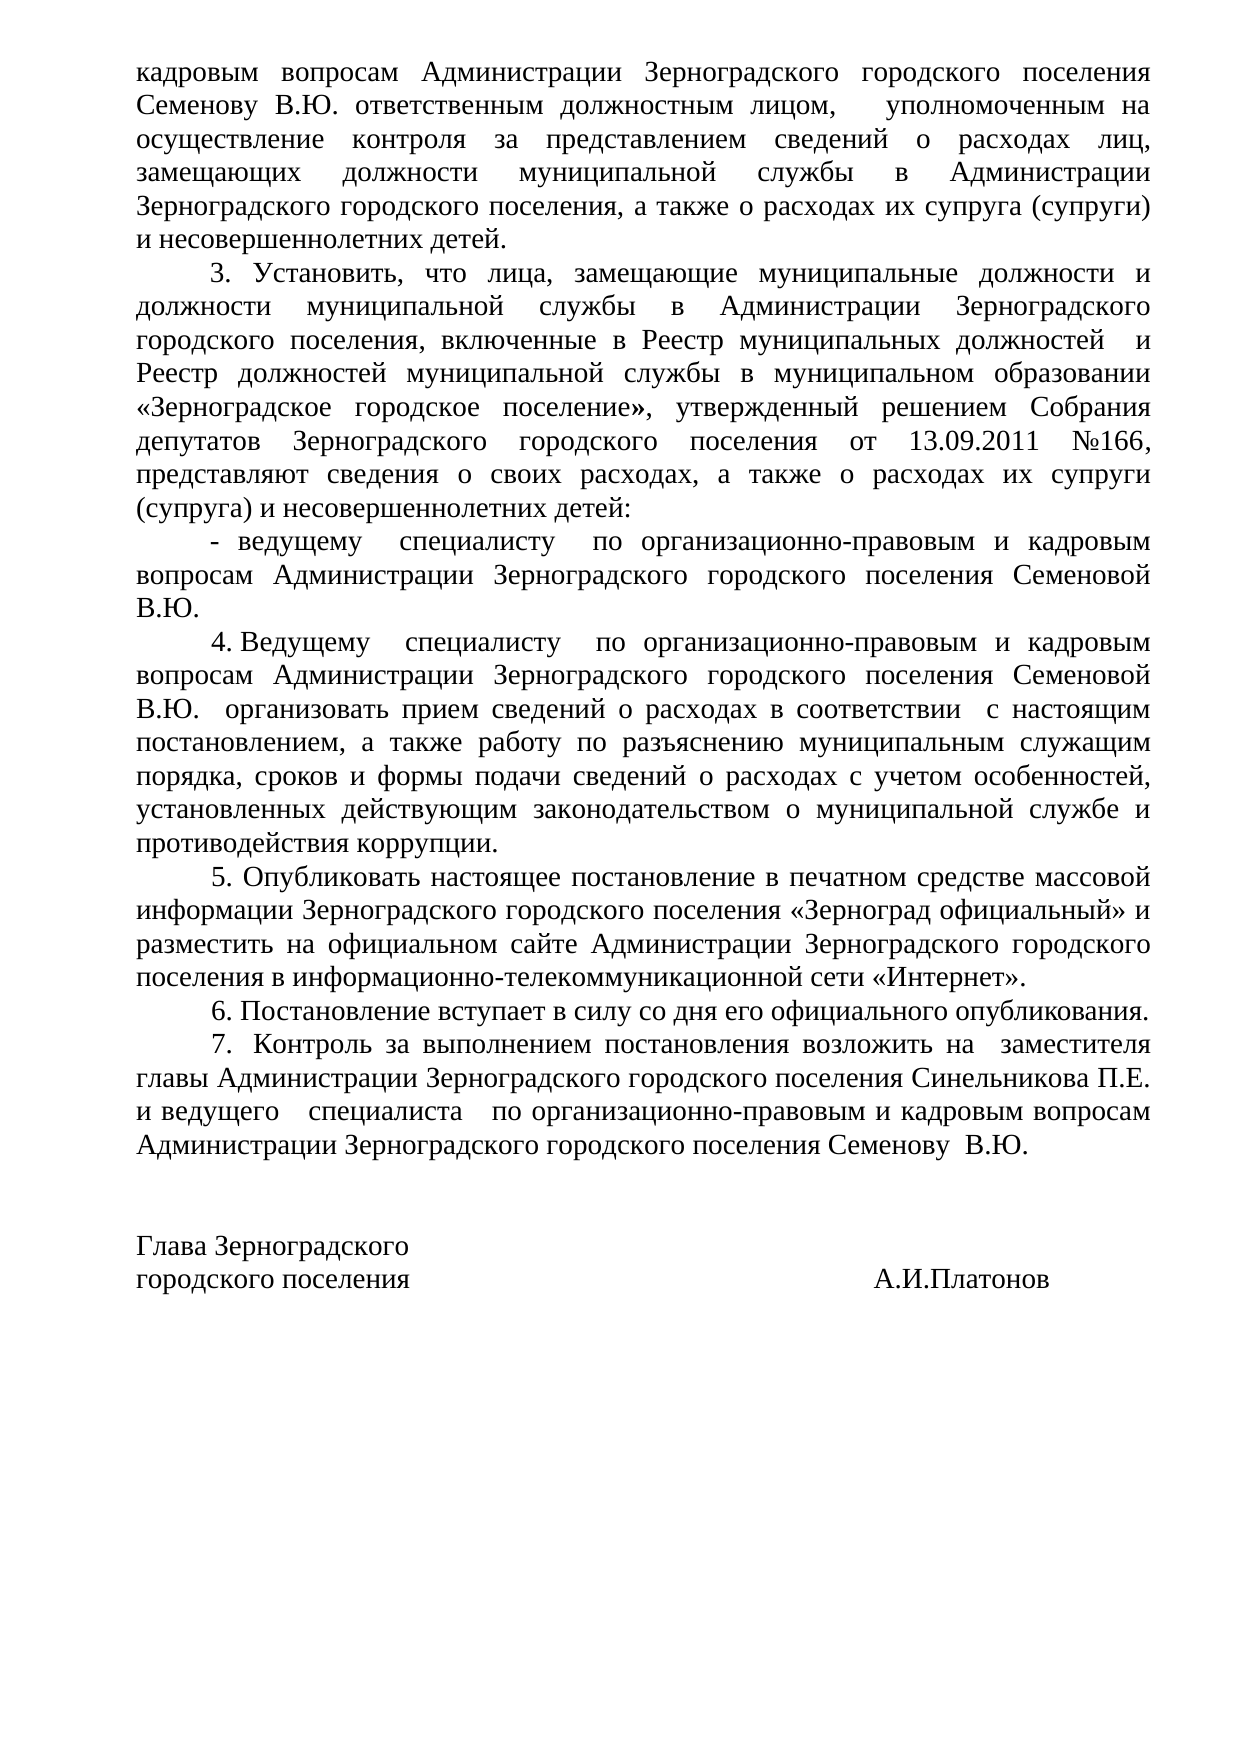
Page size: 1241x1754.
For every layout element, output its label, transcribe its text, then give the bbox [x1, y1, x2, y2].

text - ведущему специалисту по организационно-правовым и кадровым вопросам Администрации Зерноградского городского поселения Семеновой В.Ю. [136, 523, 1152, 624]
title 7. Контроль за выполнением постановления возложить на заместителя главы Администрации Зерноградского городского поселения Синельникова П.Е. и ведущего специалиста по организационно-правовым и кадровым вопросам Администрации Зерноградского городского поселения Семенову В.Ю. [136, 1026, 1152, 1161]
text 4. Ведущему специалисту по организационно-правовым и кадровым вопросам Администрации Зерноградского городского поселения Семеновой В.Ю. организовать прием сведений о расходах в соответствии с настоящим постановлением, а также работу по разъяснению муниципальным служащим порядка, сроков и формы подачи сведений о расходах с учетом особенностей, установленных действующим законодательством о муниципальной службе и противодействия коррупции. [136, 624, 1152, 859]
text 3. Установить, что лица, замещающие муниципальные должности и должности муниципальной службы в Администрации Зерноградского городского поселения, включенные в Реестр муниципальных должностей и Реестр должностей муниципальной службы в муниципальном образовании «Зерноградское городское поселение», утвержденный решением Собрания депутатов Зерноградского городского поселения от 13.09.2011 №166, представляют сведения о своих расходах, а также о расходах их супруги (супруга) и несовершеннолетних детей: [136, 255, 1152, 523]
text 6. Постановление вступает в силу со дня его официального опубликования. [136, 993, 1152, 1026]
title Глава Зерноградского [136, 1228, 1152, 1261]
text кадровым вопросам Администрации Зерноградского городского поселения Семенову В.Ю. ответственным должностным лицом, уполномоченным на осуществление контроля за представлением сведений о расходах лиц, замещающих должности муниципальной службы в Администрации Зерноградского городского поселения, а также о расходах их супруга (супруги) и несовершеннолетних детей. [136, 54, 1152, 255]
text 5. Опубликовать настоящее постановление в печатном средстве массовой информации Зерноградского городского поселения «Зерноград официальный» и разместить на официальном сайте Администрации Зерноградского городского поселения в информационно-телекоммуникационной сети «Интернет». [136, 859, 1152, 993]
title городского поселения А.И.Платонов [136, 1261, 1152, 1295]
